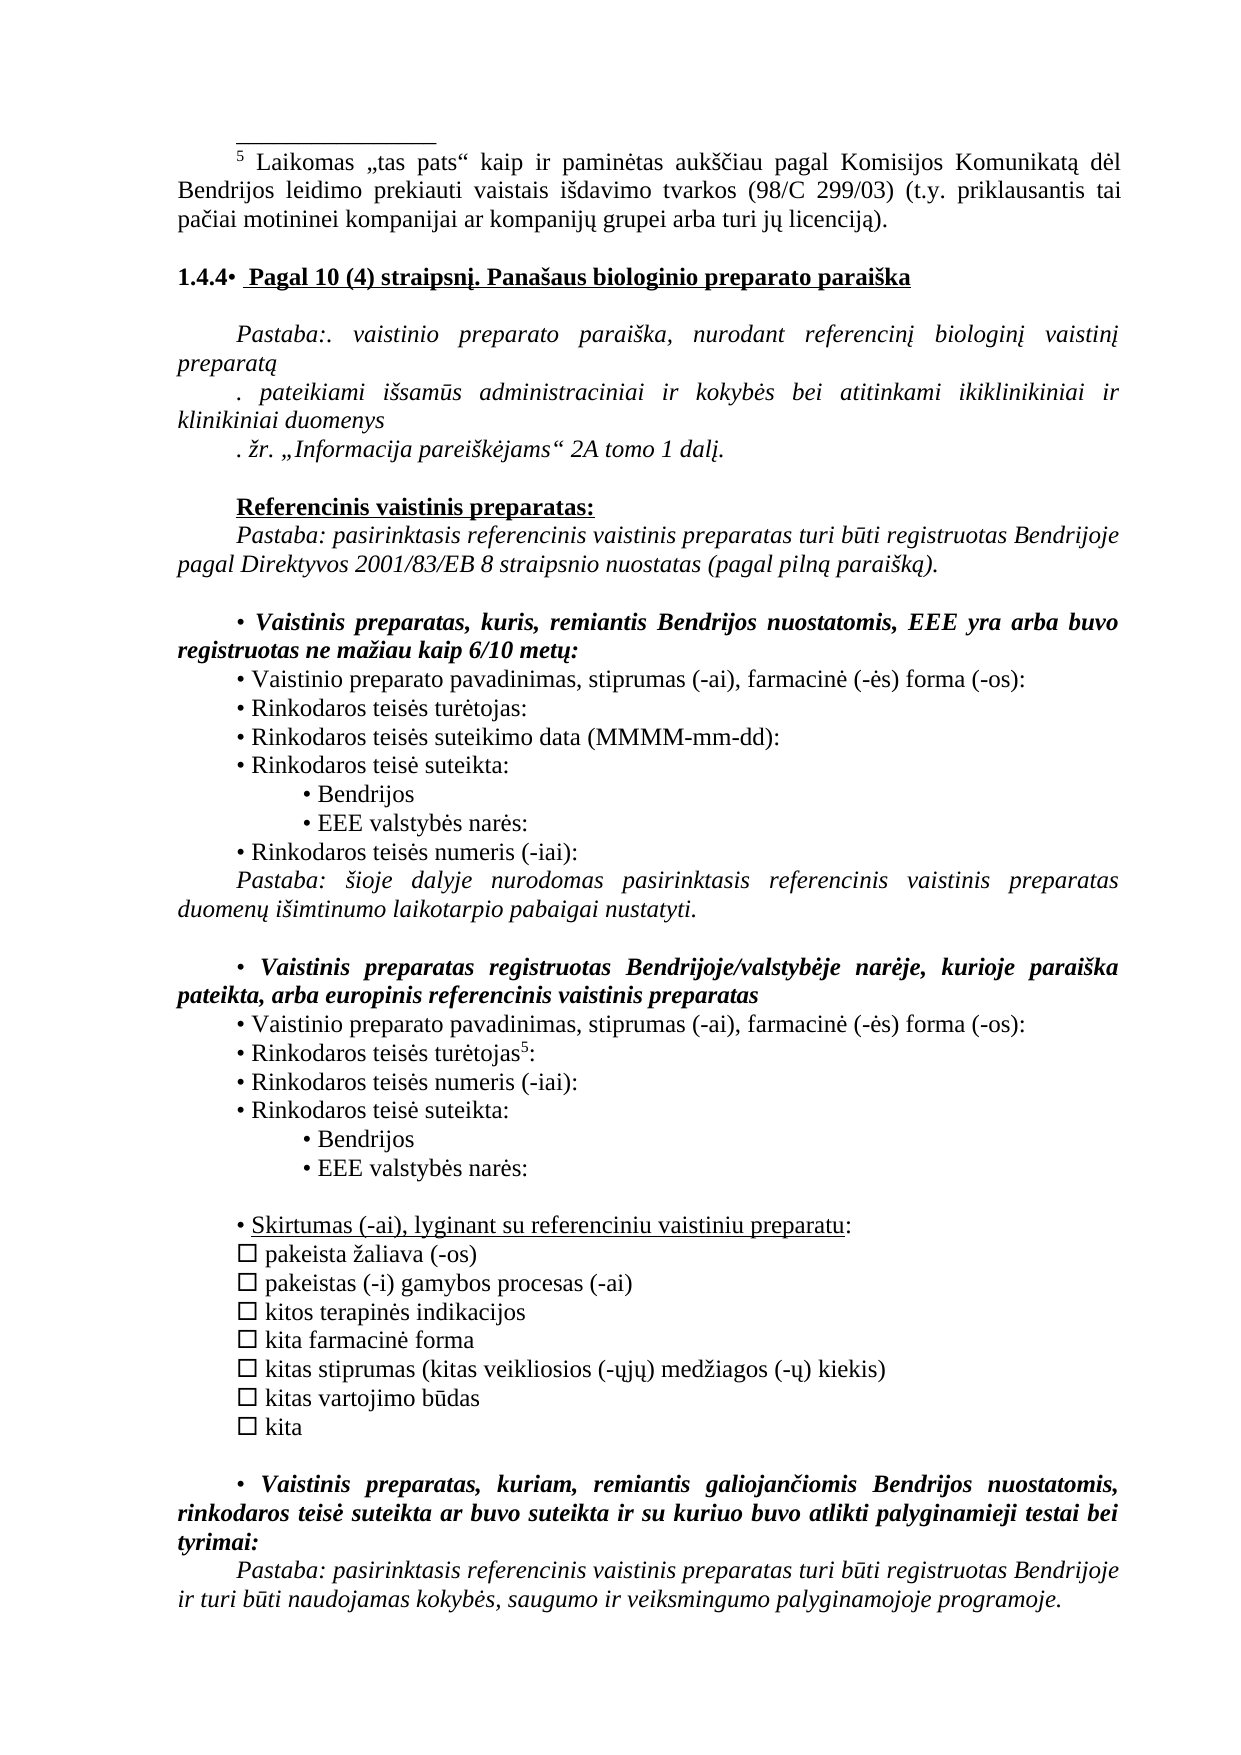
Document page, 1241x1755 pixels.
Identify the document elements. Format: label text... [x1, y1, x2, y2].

text • Vaistinis preparatas, kuriam, remiantis galiojančiomis Bendrijos nuostatomis, rinkodaros teisė suteikta ar buvo suteikta ir su kuriuo buvo atlikti palyginamieji testai bei tyrimai: [177, 1469, 1122, 1556]
text [] kitas stiprumas (kitas veikliosios (-ųjų) medžiagos (-ų) kiekis) [177, 1354, 1122, 1383]
text • Rinkodaros teisė suteikta: [177, 1096, 1122, 1124]
text • Vaistinis preparatas, kuris, remiantis Bendrijos nuostatomis, EEE yra arba buvo registruotas ne mažiau kaip 6/10 metų: [177, 607, 1122, 664]
text Pastaba: pasirinktasis referencinis vaistinis preparatas turi būti registruotas Bendrijoje ir turi būti naudojamas kokybės, saugumo ir veiksmingumo palyginamojoje programoje. [177, 1556, 1122, 1613]
text • Bendrijos [177, 1124, 1122, 1153]
text • Rinkodaros teisė suteikta: [177, 751, 1122, 779]
text • Rinkodaros teisės numeris (-iai): [177, 1067, 1122, 1096]
text • Vaistinio preparato pavadinimas, stiprumas (-ai), farmacinė (-ės) forma (-os): [177, 664, 1122, 693]
text [] kita [177, 1412, 1122, 1441]
text • Rinkodaros teisės suteikimo data (MMMM-mm-dd): [177, 722, 1122, 751]
text • EEE valstybės narės: [177, 808, 1122, 837]
text 5 Laikomas „tas pats“ kaip ir paminėtas aukščiau pagal Komisijos Komunikatą dėl Bendrijos leidimo prekiauti vaistais išdavimo tvarkos (98/C 299/03) (t.y. priklausantis tai pačiai motininei kompanijai ar kompanijų grupei arba turi jų licenciją). [177, 147, 1122, 233]
text [] kitos terapinės indikacijos [177, 1297, 1122, 1326]
text [] pakeista žaliava (-os) [177, 1239, 1122, 1268]
text • Rinkodaros teisės numeris (-iai): [177, 837, 1122, 866]
text • Rinkodaros teisės turėtojas5: [177, 1038, 1122, 1067]
text . žr. „Informacija pareiškėjams“ 2A tomo 1 dalį. [177, 434, 1122, 463]
text Pastaba:. vaistinio preparato paraiška, nurodant referencinį biologinį vaistinį preparatą [177, 319, 1122, 377]
text . pateikiami išsamūs administraciniai ir kokybės bei atitinkami ikiklinikiniai ir klinikiniai duomenys [177, 377, 1122, 434]
text [] kitas vartojimo būdas [177, 1383, 1122, 1412]
text • Skirtumas (-ai), lyginant su referenciniu vaistiniu preparatu: [177, 1211, 1122, 1239]
text Referencinis vaistinis preparatas: [177, 492, 1122, 521]
text Pastaba: šioje dalyje nurodomas pasirinktasis referencinis vaistinis preparatas duomenų išimtinumo laikotarpio pabaigai nustatyti. [177, 866, 1122, 923]
text • Rinkodaros teisės turėtojas: [177, 693, 1122, 722]
text • Bendrijos [177, 779, 1122, 808]
text • EEE valstybės narės: [177, 1153, 1122, 1182]
text Pastaba: pasirinktasis referencinis vaistinis preparatas turi būti registruotas Bendrijoje pagal Direktyvos 2001/83/EB 8 straipsnio nuostatas (pagal pilną paraišką). [177, 521, 1122, 578]
text [] kita farmacinė forma [177, 1326, 1122, 1354]
text [] pakeistas (-i) gamybos procesas (-ai) [177, 1268, 1122, 1297]
text • Vaistinio preparato pavadinimas, stiprumas (-ai), farmacinė (-ės) forma (-os): [177, 1009, 1122, 1038]
text 1.4.4• Pagal 10 (4) straipsnį. Panašaus biologinio preparato paraiška [177, 262, 1122, 291]
text ________________ [177, 118, 1122, 147]
text • Vaistinis preparatas registruotas Bendrijoje/valstybėje narėje, kurioje paraiška pateikta, arba europinis referencinis vaistinis preparatas [177, 952, 1122, 1009]
